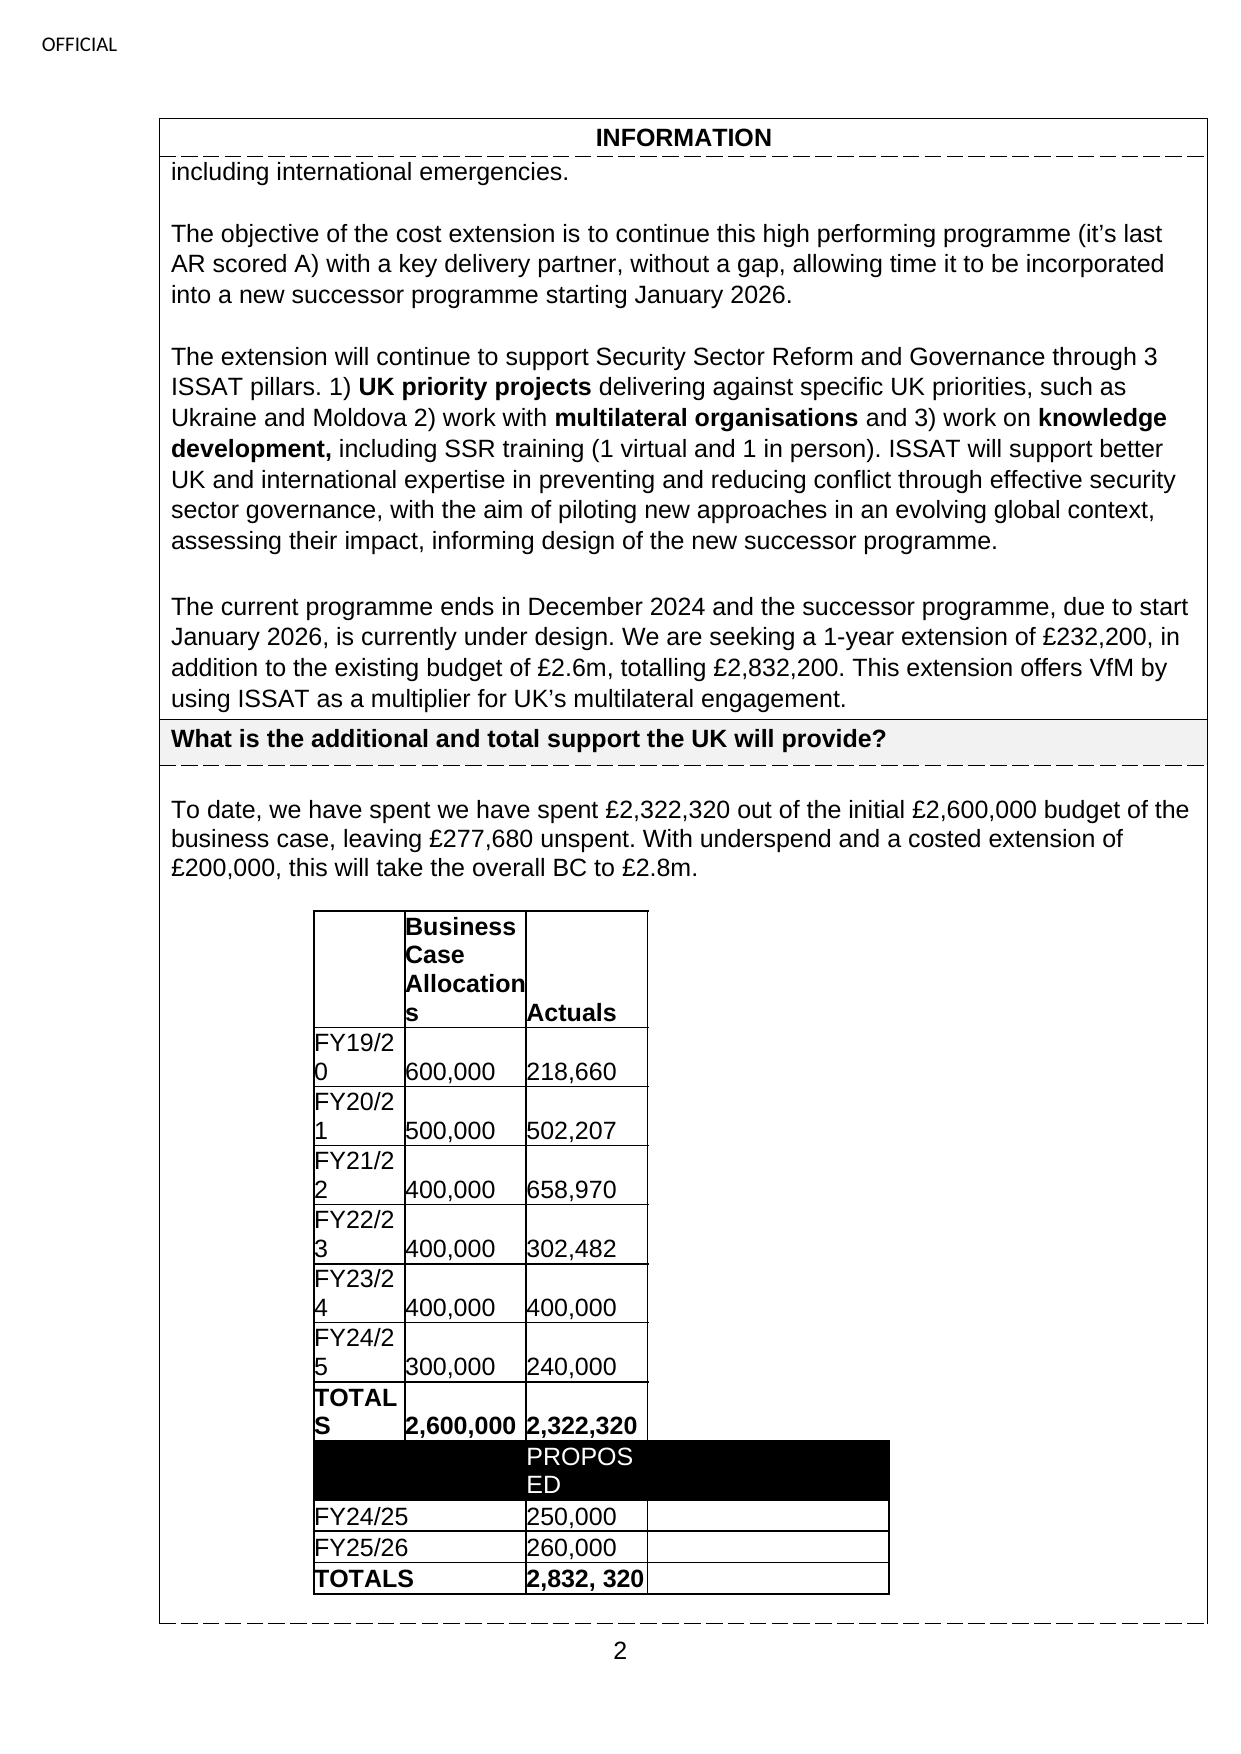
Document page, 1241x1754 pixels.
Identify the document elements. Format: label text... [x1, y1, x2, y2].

table_cell FY24/25 [315, 1323, 404, 1381]
table_header INFORMATION [160, 119, 1207, 156]
table_cell 600,000 [406, 1028, 525, 1086]
table_cell 260,000 [527, 1532, 647, 1562]
table_cell FY23/24 [315, 1265, 404, 1322]
table_cell 302,482 [527, 1205, 647, 1263]
table_header [315, 912, 404, 1027]
table_cell 400,000 [406, 1146, 525, 1204]
table_cell 658,970 [527, 1146, 647, 1204]
table_cell FY21/22 [315, 1146, 404, 1204]
table_cell 2,600,000 [406, 1383, 525, 1440]
table_cell [648, 1027, 889, 1086]
table_cell 500,000 [406, 1087, 525, 1145]
table_cell 400,000 [527, 1265, 647, 1322]
table_cell including international emergencies. The objective of the cost extension is to continue this high performing programme (it’s last AR scored A) with a key delivery partner, without a gap, allowing time it to be incorporated into a new successor programme starting January 2026. The extension will continue to support Security Sector Reform and Governance through 3 ISSAT pillars. 1) UK priority projects delivering against specific UK priorities, such as Ukraine and Moldova 2) work with multilateral organisations and 3) work on knowledge development, including SSR training (1 virtual and 1 in person). ISSAT will support better UK and international expertise in preventing and reducing conflict through effective security sector governance, with the aim of piloting new approaches in an evolving global context, assessing their impact, informing design of the new successor programme. The current programme ends in December 2024 and the successor programme, due to start January 2026, is currently under design. We are seeking a 1-year extension of £232,200, in addition to the existing budget of £2.6m, totalling £2,832,200. This extension offers VfM by using ISSAT as a multiplier for UK’s multilateral engagement. [160, 156, 1207, 719]
table_cell FY19/20 [315, 1028, 404, 1086]
table_cell 2,832, 320 [527, 1563, 647, 1593]
table_cell 502,207 [527, 1087, 647, 1145]
table_cell [648, 1532, 888, 1562]
table_cell [648, 1145, 889, 1204]
table_cell 2,322,320 [527, 1383, 647, 1440]
table_cell TOTALS [315, 1383, 404, 1440]
table_cell FY25/26 [315, 1532, 525, 1562]
table_cell 218,660 [527, 1028, 647, 1086]
table_cell [648, 1381, 889, 1440]
table_cell TOTALS [315, 1563, 525, 1593]
table_header Business Case Allocations [406, 912, 525, 1027]
table_cell [648, 1204, 889, 1263]
table_cell FY24/25 [315, 1501, 525, 1530]
table_cell [648, 1440, 888, 1499]
table_cell 400,000 [406, 1265, 525, 1322]
table_cell [315, 1442, 525, 1499]
table_cell [648, 1322, 889, 1381]
table_cell [648, 1086, 889, 1145]
table_cell [648, 1263, 889, 1322]
table_cell PROPOSED [527, 1442, 647, 1499]
table_cell 250,000 [527, 1501, 647, 1530]
table_cell [648, 1563, 888, 1593]
table_cell 240,000 [527, 1323, 647, 1381]
table_header [648, 910, 889, 1027]
table_header Actuals [527, 912, 647, 1027]
table_cell [648, 1501, 888, 1530]
table_cell 400,000 [406, 1205, 525, 1263]
table_cell To date, we have spent we have spent £2,322,320 out of the initial £2,600,000 budget of the business case, leaving £277,680 unspent. With underspend and a costed extension of £200,000, this will take the overall BC to £2.8m. [160, 765, 1207, 1623]
table_cell What is the additional and total support the UK will provide? [160, 720, 1207, 765]
table_cell 300,000 [406, 1323, 525, 1381]
table_cell FY22/23 [315, 1205, 404, 1263]
table_cell FY20/21 [315, 1087, 404, 1145]
